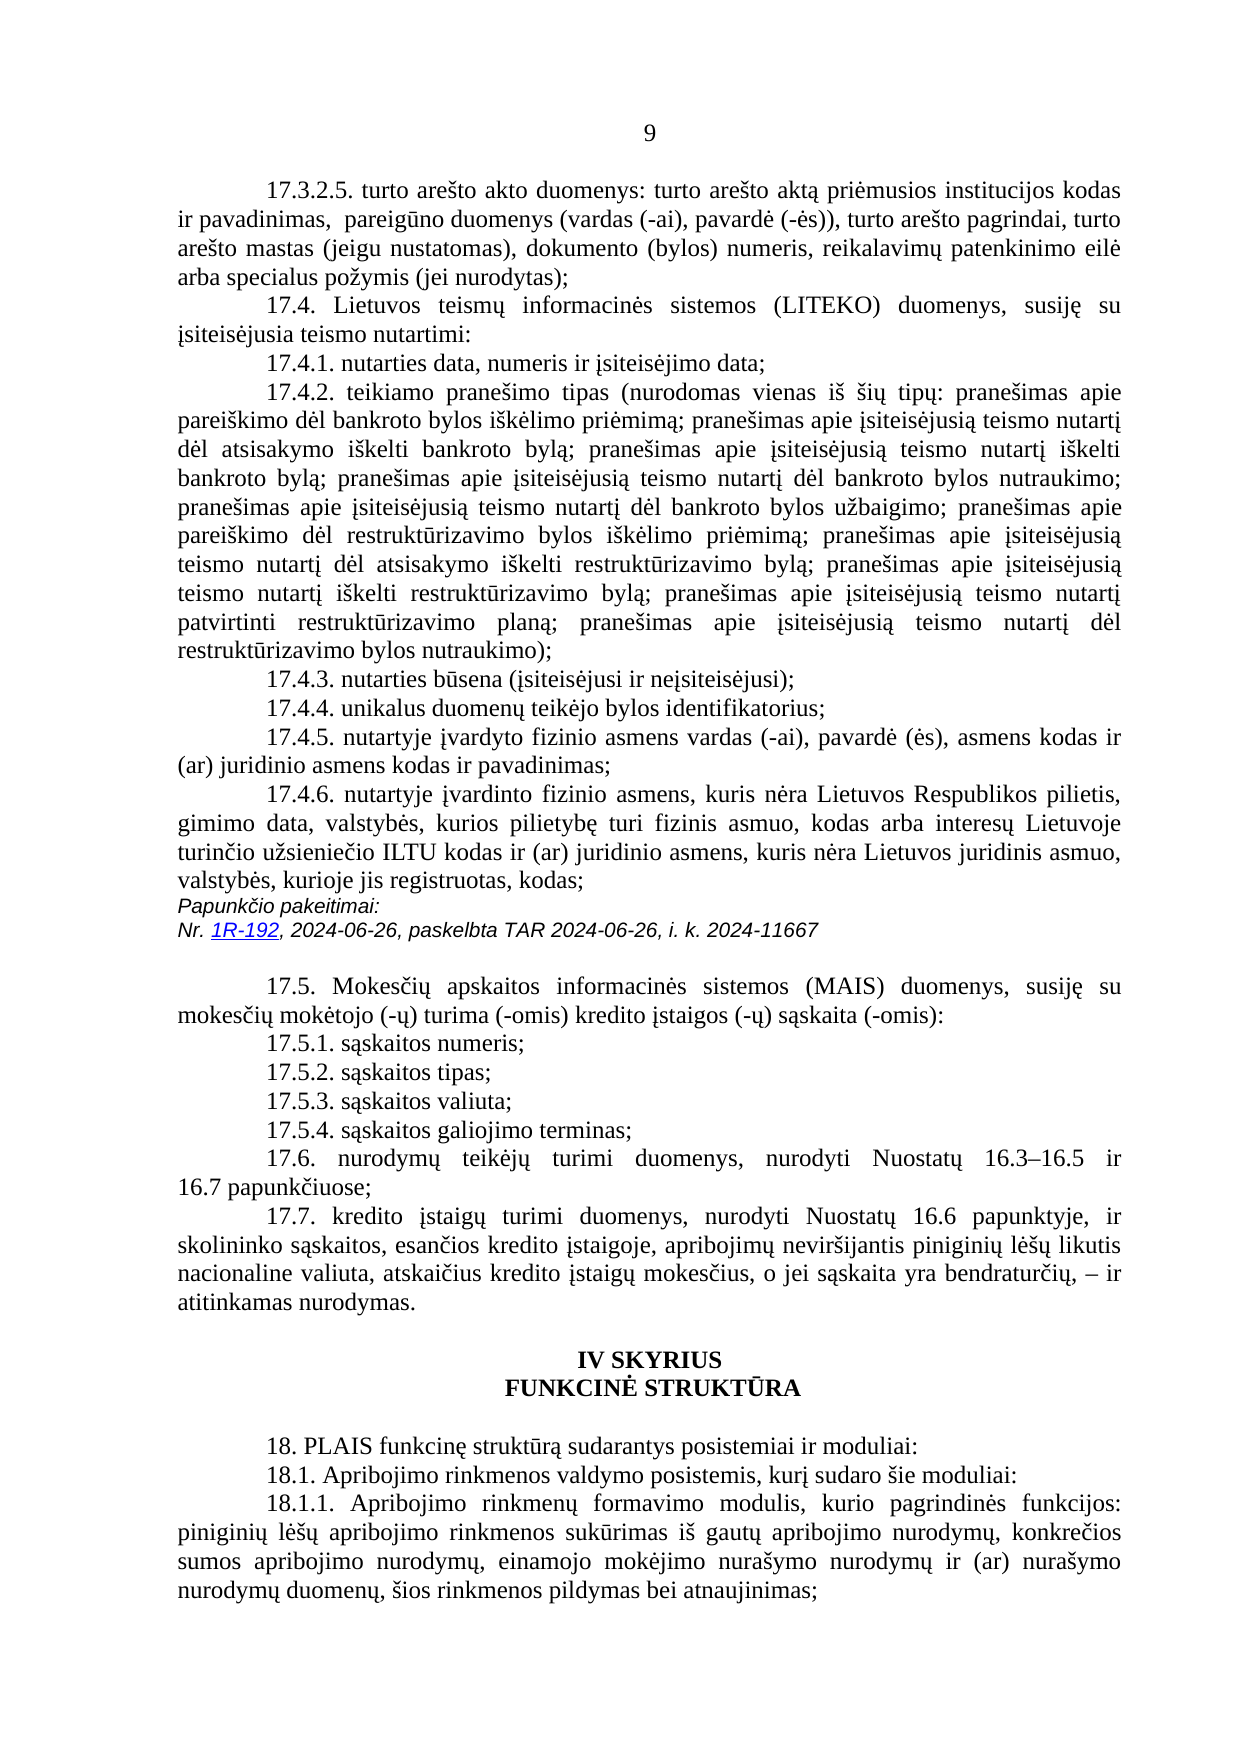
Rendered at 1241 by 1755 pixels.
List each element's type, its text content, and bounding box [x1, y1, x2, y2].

text FUNKCINĖ STRUKTŪRA [177, 1373, 1122, 1402]
text 18. PLAIS funkcinę struktūrą sudarantys posistemiai ir moduliai: [177, 1431, 1122, 1460]
text 17.4.4. unikalus duomenų teikėjo bylos identifikatorius; [177, 693, 1122, 722]
text 17.5.2. sąskaitos tipas; [177, 1057, 1122, 1086]
text 17.4.6. nutartyje įvardinto fizinio asmens, kuris nėra Lietuvos Respublikos pilietis, gimimo data, valstybės, kurios pilietybę turi fizinis asmuo, kodas arba interesų Lietuvoje turinčio užsieniečio ILTU kodas ir (ar) juridinio asmens, kuris nėra Lietuvos juridinis asmuo, valstybės, kurioje jis registruotas, kodas; [177, 779, 1122, 894]
text 17.4.3. nutarties būsena (įsiteisėjusi ir neįsiteisėjusi); [177, 664, 1122, 693]
text 17.5.1. sąskaitos numeris; [177, 1028, 1122, 1057]
text 17.5.4. sąskaitos galiojimo terminas; [177, 1115, 1122, 1143]
text 17.4.1. nutarties data, numeris ir įsiteisėjimo data; [177, 348, 1122, 377]
text 18.1. Apribojimo rinkmenos valdymo posistemis, kurį sudaro šie moduliai: [177, 1460, 1122, 1488]
text 17.6. nurodymų teikėjų turimi duomenys, nurodyti Nuostatų 16.3–16.5 ir 16.7 papunkčiuose; [177, 1143, 1122, 1201]
text Papunkčio pakeitimai: [177, 894, 1122, 918]
text 17.7. kredito įstaigų turimi duomenys, nurodyti Nuostatų 16.6 papunktyje, ir skolininko sąskaitos, esančios kredito įstaigoje, apribojimų neviršijantis piniginių lėšų likutis nacionaline valiuta, atskaičius kredito įstaigų mokesčius, o jei sąskaita yra bendraturčių, – ir atitinkamas nurodymas. [177, 1201, 1122, 1316]
text 17.4. Lietuvos teismų informacinės sistemos (LITEKO) duomenys, susiję su įsiteisėjusia teismo nutartimi: [177, 291, 1122, 348]
text IV skyrius [177, 1345, 1122, 1373]
text 17.5.3. sąskaitos valiuta; [177, 1086, 1122, 1115]
text 17.4.5. nutartyje įvardyto fizinio asmens vardas (-ai), pavardė (ės), asmens kodas ir (ar) juridinio asmens kodas ir pavadinimas; [177, 722, 1122, 779]
text 18.1.1. Apribojimo rinkmenų formavimo modulis, kurio pagrindinės funkcijos: piniginių lėšų apribojimo rinkmenos sukūrimas iš gautų apribojimo nurodymų, konkrečios sumos apribojimo nurodymų, einamojo mokėjimo nurašymo nurodymų ir (ar) nurašymo nurodymų duomenų, šios rinkmenos pildymas bei atnaujinimas; [177, 1488, 1122, 1603]
text 17.4.2. teikiamo pranešimo tipas (nurodomas vienas iš šių tipų: pranešimas apie pareiškimo dėl bankroto bylos iškėlimo priėmimą; pranešimas apie įsiteisėjusią teismo nutartį dėl atsisakymo iškelti bankroto bylą; pranešimas apie įsiteisėjusią teismo nutartį iškelti bankroto bylą; pranešimas apie įsiteisėjusią teismo nutartį dėl bankroto bylos nutraukimo; pranešimas apie įsiteisėjusią teismo nutartį dėl bankroto bylos užbaigimo; pranešimas apie pareiškimo dėl restruktūrizavimo bylos iškėlimo priėmimą; pranešimas apie įsiteisėjusią teismo nutartį dėl atsisakymo iškelti restruktūrizavimo bylą; pranešimas apie įsiteisėjusią teismo nutartį iškelti restruktūrizavimo bylą; pranešimas apie įsiteisėjusią teismo nutartį patvirtinti restruktūrizavimo planą; pranešimas apie įsiteisėjusią teismo nutartį dėl restruktūrizavimo bylos nutraukimo); [177, 377, 1122, 664]
text Nr. 1R-192, 2024-06-26, paskelbta TAR 2024-06-26, i. k. 2024-11667 [177, 918, 1122, 942]
text 17.3.2.5. turto arešto akto duomenys: turto arešto aktą priėmusios institucijos kodas ir pavadinimas, pareigūno duomenys (vardas (-ai), pavardė (-ės)), turto arešto pagrindai, turto arešto mastas (jeigu nustatomas), dokumento (bylos) numeris, reikalavimų patenkinimo eilė arba specialus požymis (jei nurodytas); [177, 176, 1122, 291]
text 17.5. Mokesčių apskaitos informacinės sistemos (MAIS) duomenys, susiję su mokesčių mokėtojo (-ų) turima (-omis) kredito įstaigos (-ų) sąskaita (-omis): [177, 971, 1122, 1028]
